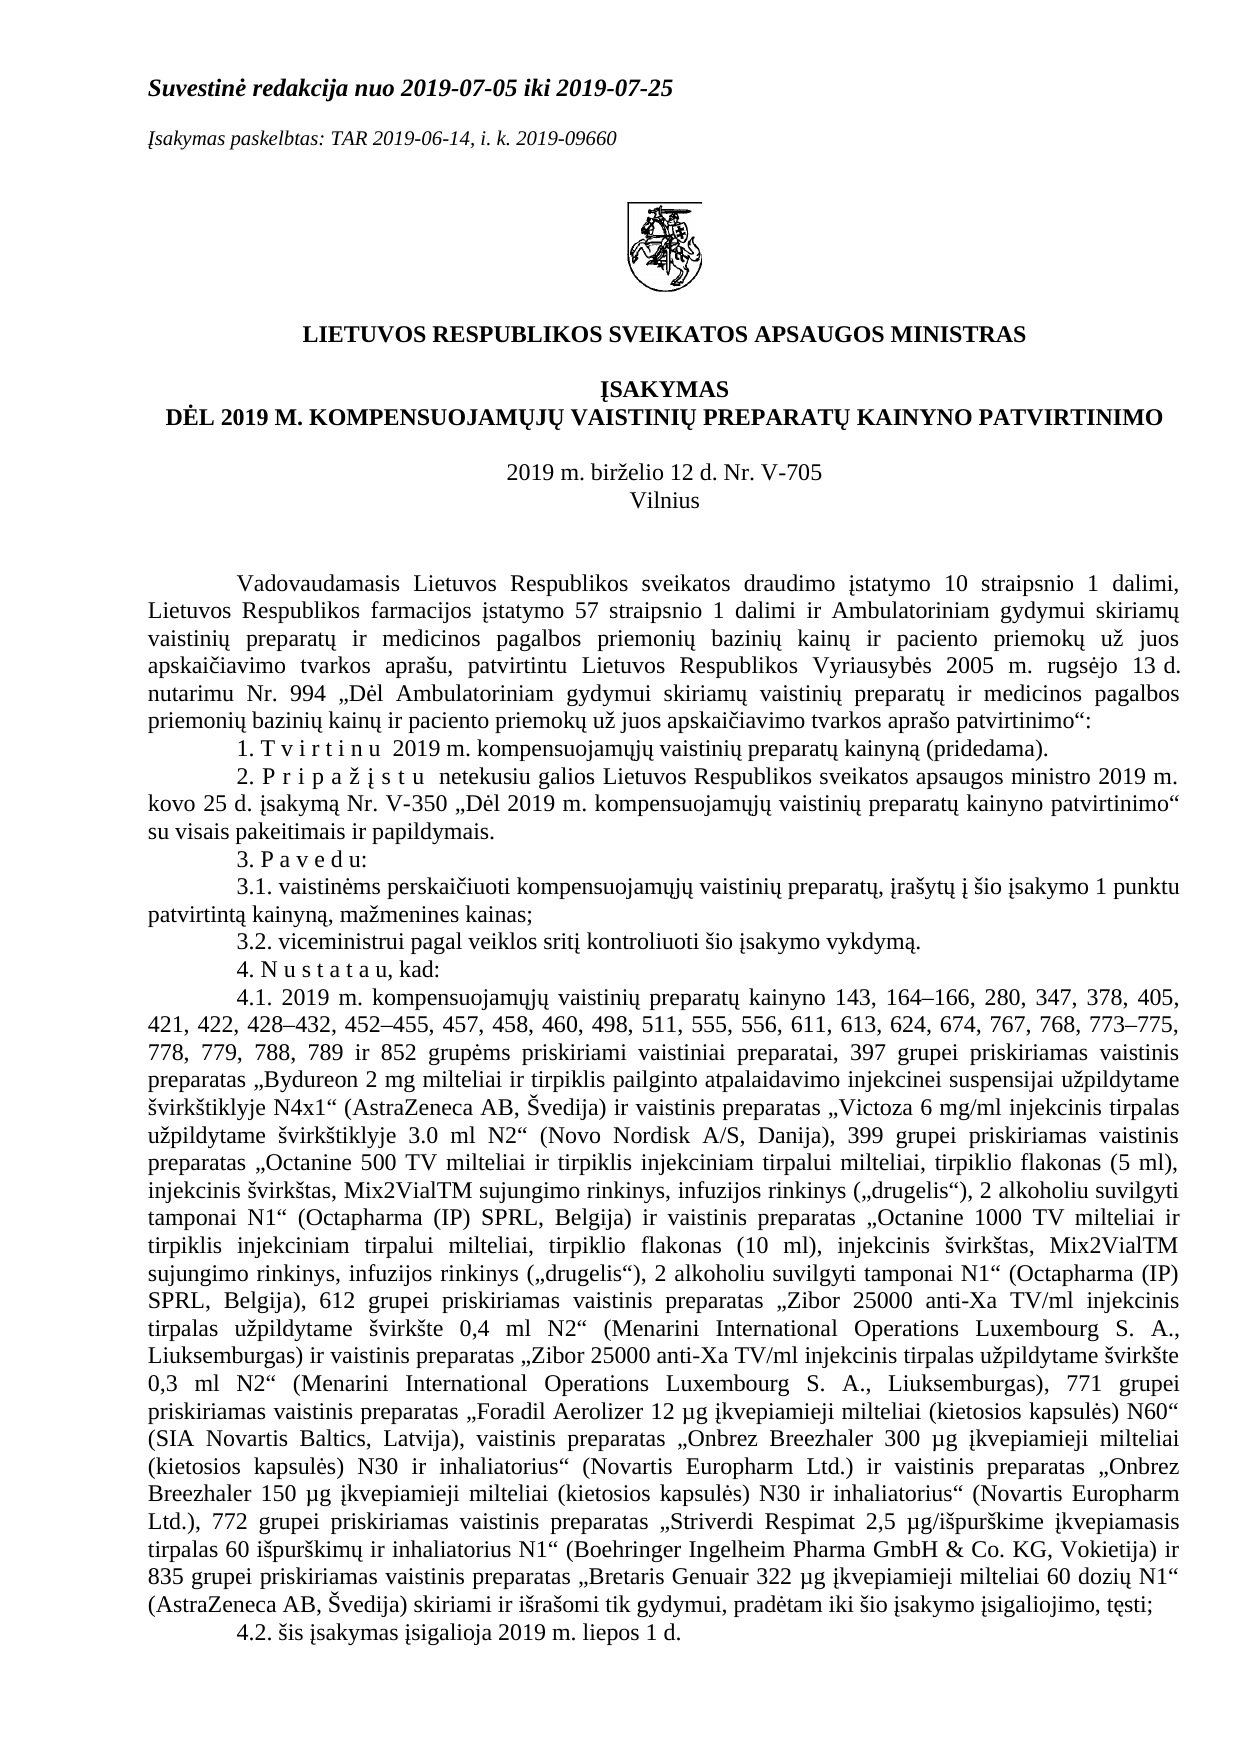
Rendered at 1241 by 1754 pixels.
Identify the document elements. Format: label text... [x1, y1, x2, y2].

text 3.2. viceministrui pagal veiklos sritį kontroliuoti šio įsakymo vykdymą. [148, 927, 1181, 955]
text 1. T v i r t i n u 2019 m. kompensuojamųjų vaistinių preparatų kainyną (pridedama). [148, 734, 1181, 762]
text 3.1. vaistinėms perskaičiuoti kompensuojamųjų vaistinių preparatų, įrašytų į šio įsakymo 1 punktu patvirtintą kainyną, mažmenines kainas; [148, 872, 1181, 927]
text 2019 m. birželio 12 d. Nr. V-705 [148, 458, 1181, 486]
text 4. N u s t a t a u, kad: [148, 955, 1181, 983]
text Suvestinė redakcija nuo 2019-07-05 iki 2019-07-25 [148, 73, 1181, 101]
text 3. P a v e d u: [148, 844, 1181, 872]
text 2. P r i p a ž į s t u netekusiu galios Lietuvos Respublikos sveikatos apsaugos ministro 2019 m. kovo 25 d. įsakymą Nr. V-350 „Dėl 2019 m. kompensuojamųjų vaistinių preparatų kainyno patvirtinimo“ su visais pakeitimais ir papildymais. [148, 762, 1181, 844]
text Vilnius [148, 486, 1181, 513]
text 4.1. 2019 m. kompensuojamųjų vaistinių preparatų kainyno 143, 164–166, 280, 347, 378, 405, 421, 422, 428–432, 452–455, 457, 458, 460, 498, 511, 555, 556, 611, 613, 624, 674, 767, 768, 773–775, 778, 779, 788, 789 ir 852 grupėms priskiriami vaistiniai preparatai, 397 grupei priskiriamas vaistinis preparatas „Bydureon 2 mg milteliai ir tirpiklis pailginto atpalaidavimo injekcinei suspensijai užpildytame švirkštiklyje N4x1“ (AstraZeneca AB, Švedija) ir vaistinis preparatas „Victoza 6 mg/ml injekcinis tirpalas užpildytame švirkštiklyje 3.0 ml N2“ (Novo Nordisk A/S, Danija), 399 grupei priskiriamas vaistinis preparatas „Octanine 500 TV milteliai ir tirpiklis injekciniam tirpalui milteliai, tirpiklio flakonas (5 ml), injekcinis švirkštas, Mix2VialTM sujungimo rinkinys, infuzijos rinkinys („drugelis“), 2 alkoholiu suvilgyti tamponai N1“ (Octapharma (IP) SPRL, Belgija) ir vaistinis preparatas „Octanine 1000 TV milteliai ir tirpiklis injekciniam tirpalui milteliai, tirpiklio flakonas (10 ml), injekcinis švirkštas, Mix2VialTM sujungimo rinkinys, infuzijos rinkinys („drugelis“), 2 alkoholiu suvilgyti tamponai N1“ (Octapharma (IP) SPRL, Belgija), 612 grupei priskiriamas vaistinis preparatas „Zibor 25000 anti-Xa TV/ml injekcinis tirpalas užpildytame švirkšte 0,4 ml N2“ (Menarini International Operations Luxembourg S. A., Liuksemburgas) ir vaistinis preparatas „Zibor 25000 anti-Xa TV/ml injekcinis tirpalas užpildytame švirkšte 0,3 ml N2“ (Menarini International Operations Luxembourg S. A., Liuksemburgas), 771 grupei priskiriamas vaistinis preparatas „Foradil Aerolizer 12 µg įkvepiamieji milteliai (kietosios kapsulės) N60“ (SIA Novartis Baltics, Latvija), vaistinis preparatas „Onbrez Breezhaler 300 µg įkvepiamieji milteliai (kietosios kapsulės) N30 ir inhaliatorius“ (Novartis Europharm Ltd.) ir vaistinis preparatas „Onbrez Breezhaler 150 µg įkvepiamieji milteliai (kietosios kapsulės) N30 ir inhaliatorius“ (Novartis Europharm Ltd.), 772 grupei priskiriamas vaistinis preparatas „Striverdi Respimat 2,5 µg/išpurškime įkvepiamasis tirpalas 60 išpurškimų ir inhaliatorius N1“ (Boehringer Ingelheim Pharma GmbH & Co. KG, Vokietija) ir 835 grupei priskiriamas vaistinis preparatas „Bretaris Genuair 322 µg įkvepiamieji milteliai 60 dozių N1“ (AstraZeneca AB, Švedija) skiriami ir išrašomi tik gydymui, pradėtam iki šio įsakymo įsigaliojimo, tęsti; [148, 983, 1181, 1617]
text Vadovaudamasis Lietuvos Respublikos sveikatos draudimo įstatymo 10 straipsnio 1 dalimi, Lietuvos Respublikos farmacijos įstatymo 57 straipsnio 1 dalimi ir Ambulatoriniam gydymui skiriamų vaistinių preparatų ir medicinos pagalbos priemonių bazinių kainų ir paciento priemokų už juos apskaičiavimo tvarkos aprašu, patvirtintu Lietuvos Respublikos Vyriausybės 2005 m. rugsėjo 13 d. nutarimu Nr. 994 „Dėl Ambulatoriniam gydymui skiriamų vaistinių preparatų ir medicinos pagalbos priemonių bazinių kainų ir paciento priemokų už juos apskaičiavimo tvarkos aprašo patvirtinimo“: [148, 568, 1181, 734]
text DĖL 2019 M. KOMPENSUOJAMŲJŲ VAISTINIŲ PREPARATŲ KAINYNO PATVIRTINIMO [148, 403, 1181, 431]
text Įsakymas paskelbtas: TAR 2019-06-14, i. k. 2019-09660 [148, 125, 1181, 149]
text 4.2. šis įsakymas įsigalioja 2019 m. liepos 1 d. [148, 1617, 1181, 1645]
text LIETUVOS RESPUBLIKOS SVEIKATOS APSAUGOS MINISTRAS [148, 320, 1181, 348]
text ĮSAKYMAS [148, 375, 1181, 403]
